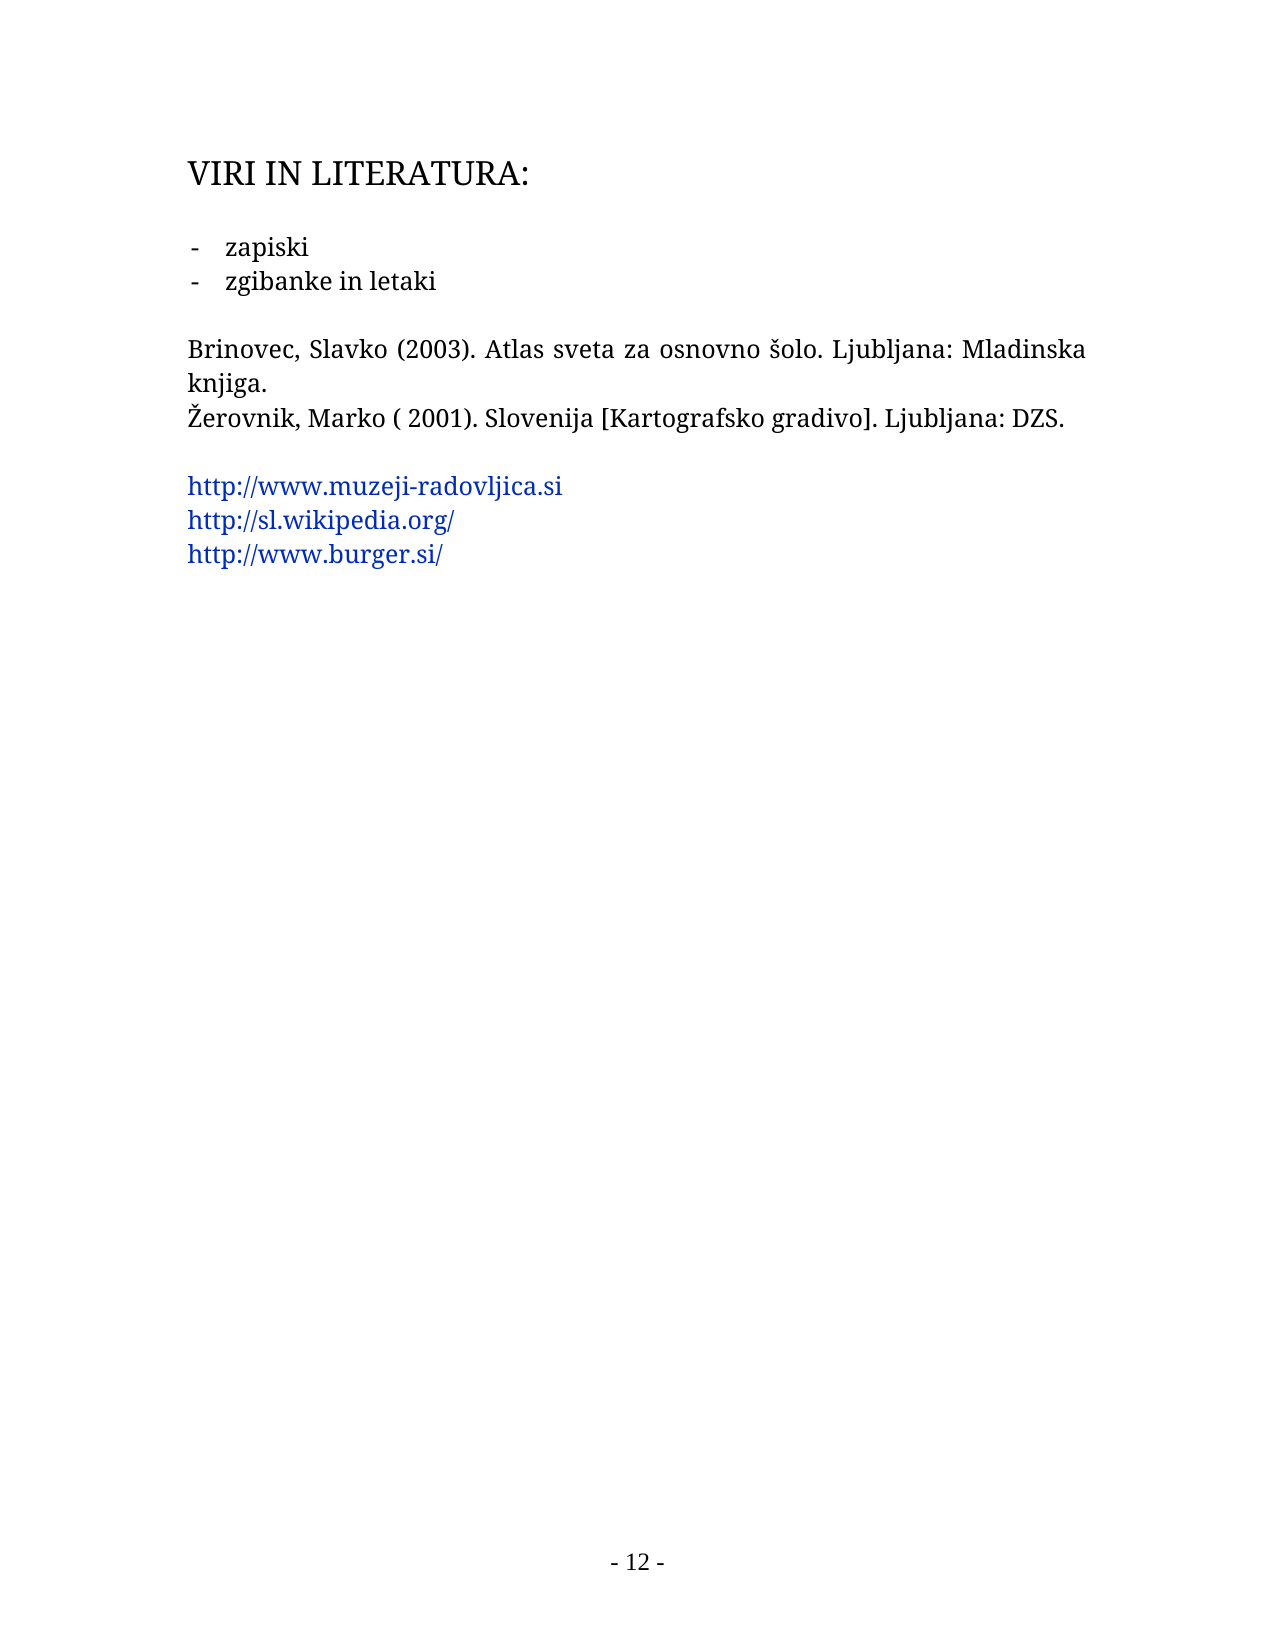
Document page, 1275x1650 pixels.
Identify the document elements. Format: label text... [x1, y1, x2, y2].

text Brinovec, Slavko (2003). Atlas sveta za osnovno šolo. Ljubljana: Mladinska knjiga. [187, 332, 1088, 400]
list zapiski [187, 229, 1088, 264]
text VIRI IN LITERATURA: [187, 150, 1088, 195]
text http://www.muzeji-radovljica.si [187, 468, 1088, 502]
text http://sl.wikipedia.org/ [187, 502, 1088, 536]
text http://www.burger.si/ [187, 536, 1088, 571]
list zgibanke in letaki [187, 264, 1088, 298]
text Žerovnik, Marko ( 2001). Slovenija [Kartografsko gradivo]. Ljubljana: DZS. [187, 400, 1088, 434]
